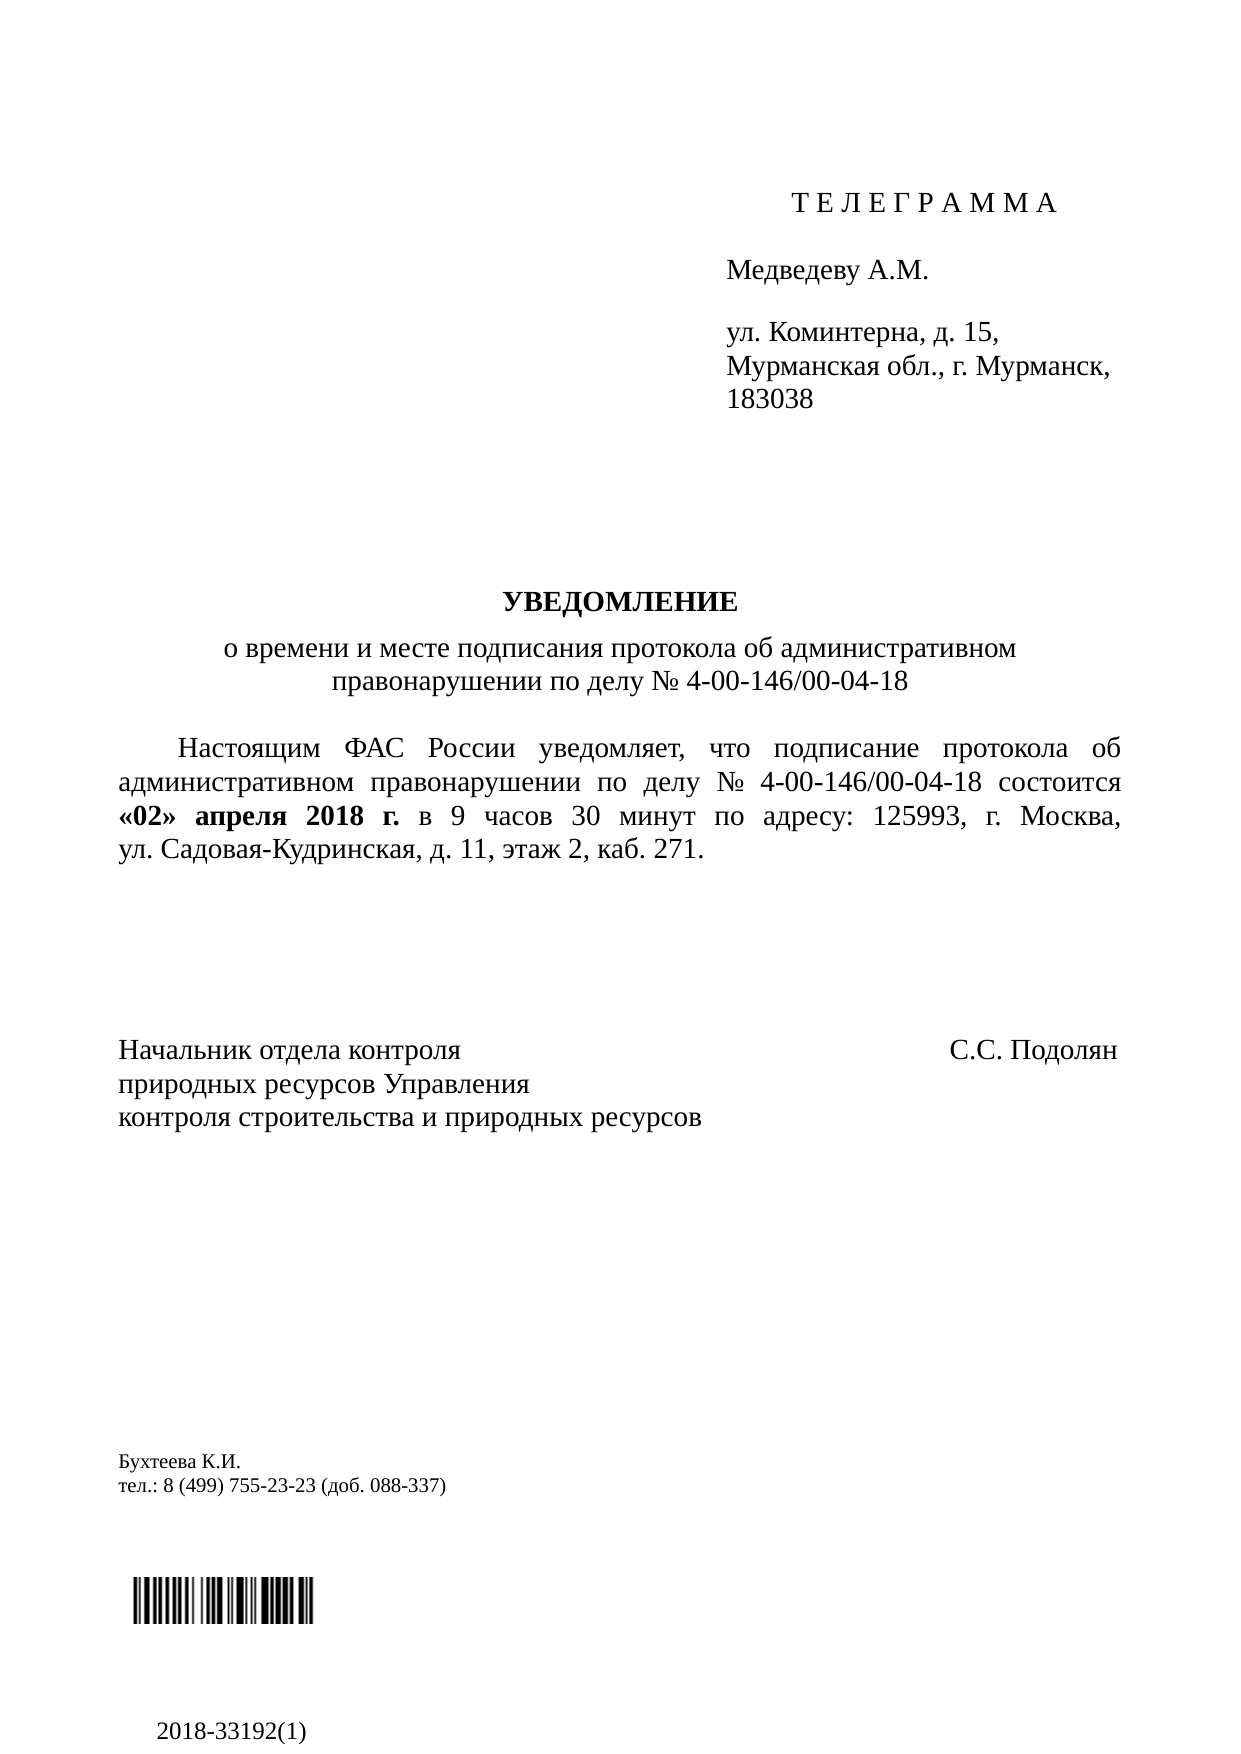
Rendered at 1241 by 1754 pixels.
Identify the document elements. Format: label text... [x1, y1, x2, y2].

text Мурманская обл., г. Мурманск, [118, 348, 1122, 382]
text Медведеву А.М. [118, 252, 1122, 286]
text Т Е Л Е Г Р А М М А [118, 185, 1122, 219]
text ул. Коминтерна, д. 15, [118, 314, 1122, 348]
text 183038 [118, 382, 1122, 415]
picture [118, 1577, 331, 1624]
text Бухтеева К.И. [118, 1449, 1122, 1473]
text Настоящим ФАС России уведомляет, что подписание протокола об административном правонарушении по делу № 4-00-146/00-04-18 состоится «02» апреля 2018 г. в 9 часов 30 минут по адресу: 125993, г. Москва, ул. Садовая-Кудринская, д. 11, этаж 2, каб. 271. [118, 731, 1122, 865]
text Начальник отдела контроля С.С. Подолян [118, 1032, 1122, 1066]
subtitle УВЕДОМЛЕНИЕ [118, 584, 1122, 617]
text контроля строительства и природных ресурсов [118, 1099, 1122, 1133]
subtitle о времени и месте подписания протокола об административном правонарушении по делу № 4-00-146/00-04-18 [118, 630, 1122, 697]
text тел.: 8 (499) 755-23-23 (доб. 088-337) [118, 1473, 1122, 1497]
text природных ресурсов Управления [118, 1066, 1122, 1099]
